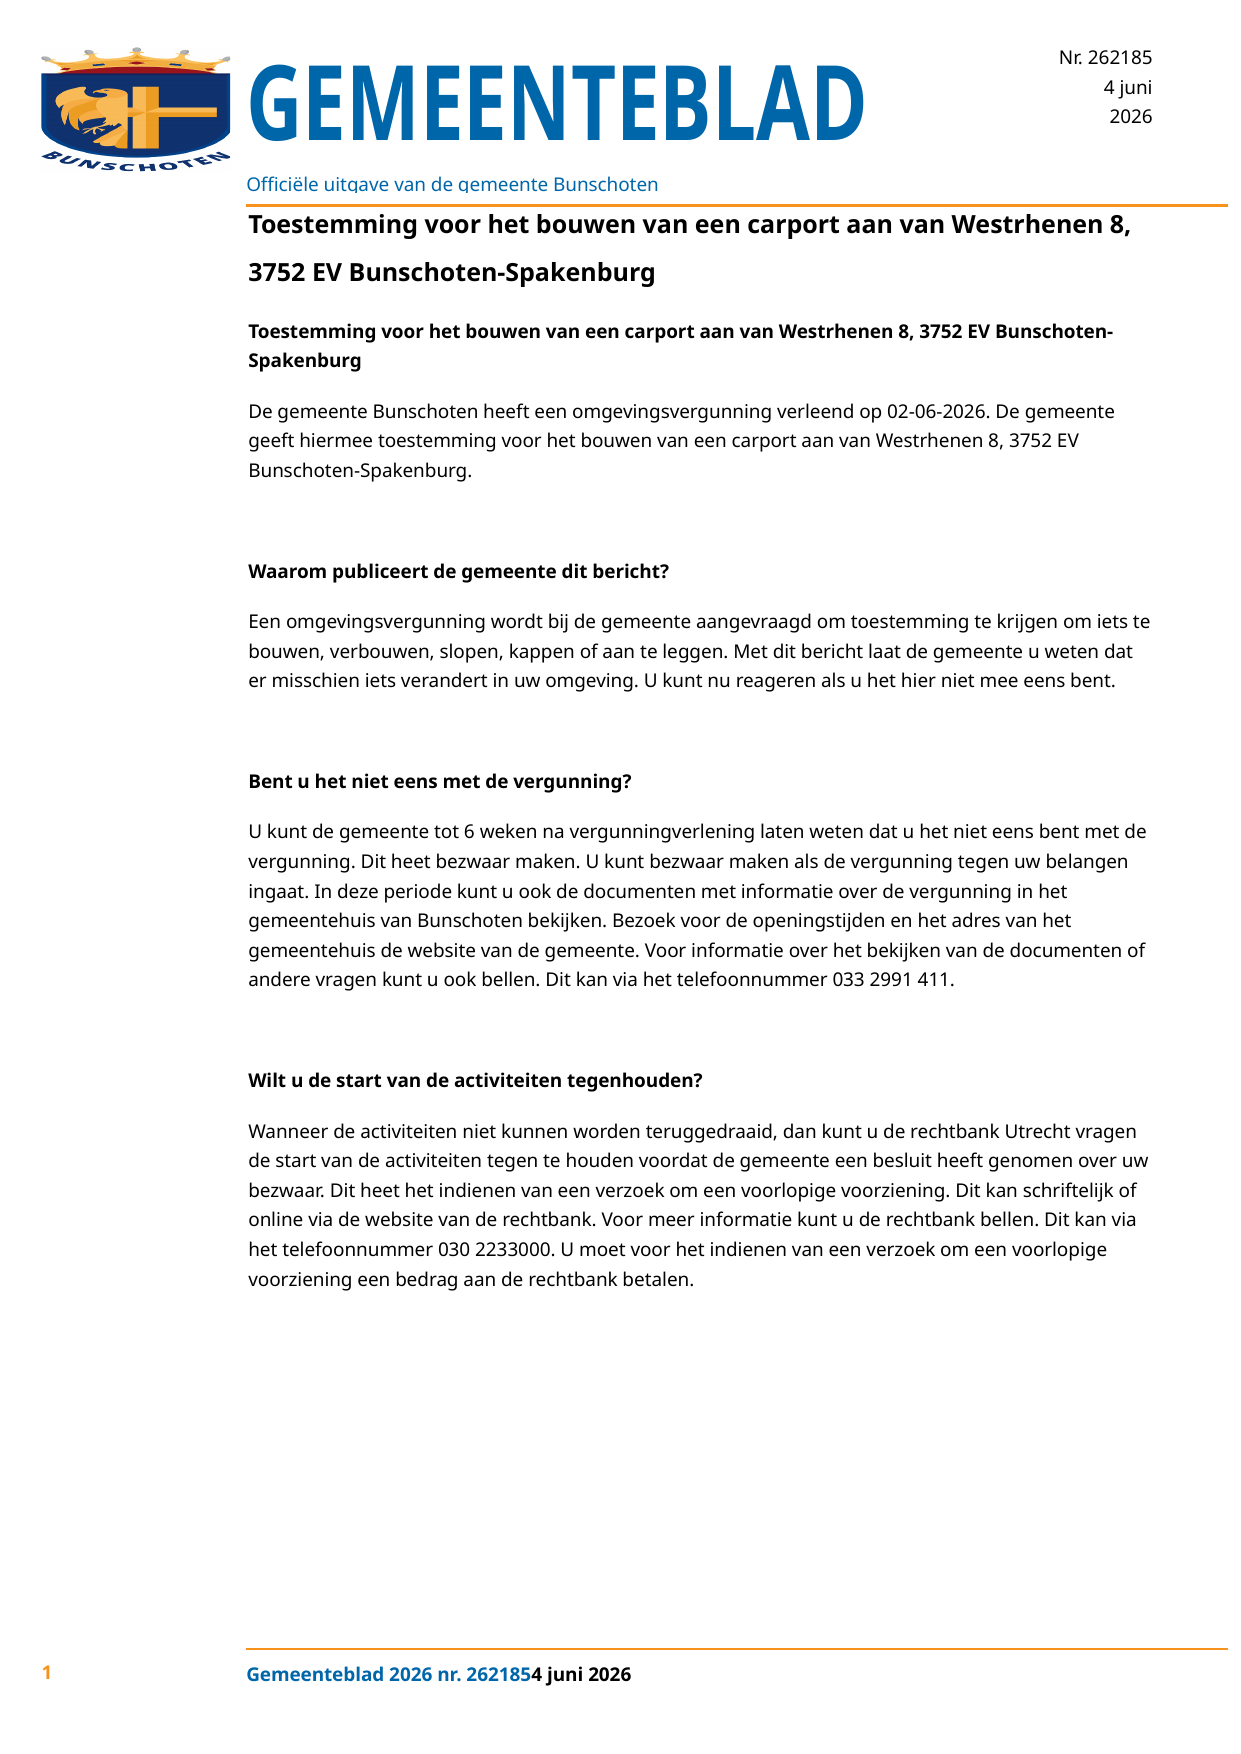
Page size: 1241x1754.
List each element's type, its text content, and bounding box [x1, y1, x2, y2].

text Toestemming voor het bouwen van een carport aan van Westrhenen 8, 3752 EV Bunschoten-Spakenburg [248, 207, 1152, 288]
text Een omgevingsvergunning wordt bij de gemeente aangevraagd om toestemming te krijgen om iets te bouwen, verbouwen, slopen, kappen of aan te leggen. Met dit bericht laat de gemeente u weten dat er misschien iets verandert in uw omgeving. U kunt nu reageren als u het hier niet mee eens bent. [248, 608, 1152, 693]
text Toestemming voor het bouwen van een carport aan van Westrhenen 8, 3752 EV Bunschoten-Spakenburg [248, 318, 1152, 373]
text Wilt u de start van de activiteiten tegenhouden? [248, 1067, 1152, 1093]
text Waarom publiceert de gemeente dit bericht? [248, 558, 1152, 584]
picture [41, 47, 231, 172]
text De gemeente Bunschoten heeft een omgevingsvergunning verleend op 02-06-2026. De gemeente geeft hiermee toestemming voor het bouwen van een carport aan van Westrhenen 8, 3752 EV Bunschoten-Spakenburg. [248, 398, 1152, 483]
text U kunt de gemeente tot 6 weken na vergunningverlening laten weten dat u het niet eens bent met de vergunning. Dit heet bezwaar maken. U kunt bezwaar maken als de vergunning tegen uw belangen ingaat. In deze periode kunt u ook de documenten met informatie over de vergunning in het gemeentehuis van Bunschoten bekijken. Bezoek voor de openingstijden en het adres van het gemeentehuis de website van de gemeente. Voor informatie over het bekijken van de documenten of andere vragen kunt u ook bellen. Dit kan via het telefoonnummer 033 2991 411. [248, 819, 1152, 992]
text Bent u het niet eens met de vergunning? [248, 768, 1152, 794]
text Wanneer de activiteiten niet kunnen worden teruggedraaid, dan kunt u de rechtbank Utrecht vragen de start van de activiteiten tegen te houden voordat de gemeente een besluit heeft genomen over uw bezwaar. Dit heet het indienen van een verzoek om een voorlopige voorziening. Dit kan schriftelijk of online via de website van de rechtbank. Voor meer informatie kunt u de rechtbank bellen. Dit kan via het telefoonnummer 030 2233000. U moet voor het indienen van een verzoek om een voorlopige voorziening een bedrag aan de rechtbank betalen. [248, 1118, 1152, 1292]
